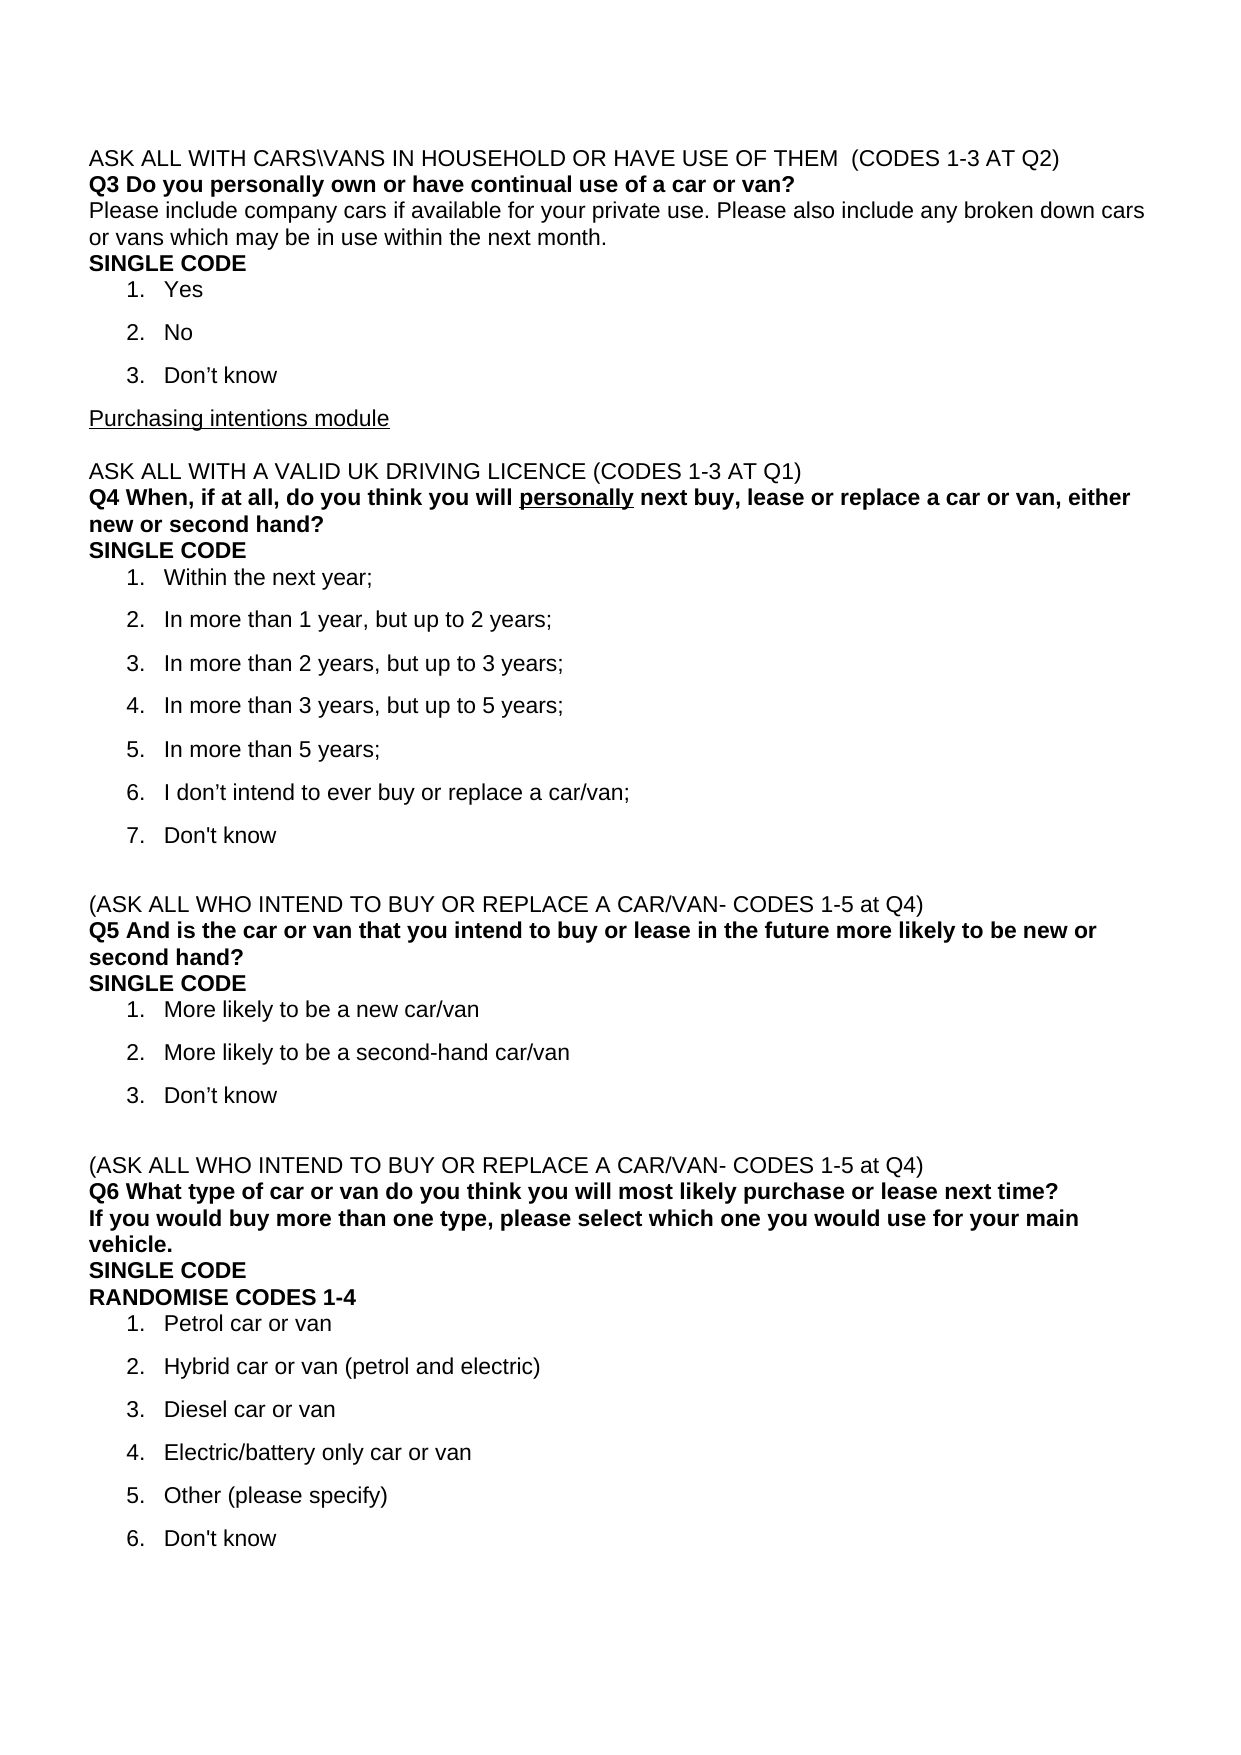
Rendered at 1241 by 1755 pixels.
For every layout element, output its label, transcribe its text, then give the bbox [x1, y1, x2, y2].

text SINGLE CODE [89, 250, 1152, 276]
text If you would buy more than one type, please select which one you would use for your main vehicle. [89, 1204, 1152, 1257]
text ASK ALL WITH A VALID UK DRIVING LICENCE (CODES 1-3 AT Q1) [89, 458, 1152, 484]
list In more than 3 years, but up to 5 years; [126, 692, 1152, 719]
list Don’t know [126, 362, 1152, 389]
text Q4 When, if at all, do you think you will personally next buy, lease or replace a car or van, either new or second hand? [89, 484, 1152, 537]
text Q3 Do you personally own or have continual use of a car or van? [89, 171, 1152, 197]
list Diesel car or van [126, 1396, 1152, 1422]
text (ASK ALL WHO INTEND TO BUY OR REPLACE A CAR/VAN- CODES 1-5 at Q4) [89, 1152, 1152, 1178]
list More likely to be a new car/van [126, 996, 1152, 1023]
list More likely to be a second-hand car/van [126, 1039, 1152, 1066]
list Within the next year; [126, 563, 1152, 590]
list Don't know [126, 1525, 1152, 1551]
text Please include company cars if available for your private use. Please also include any broken down cars or vans which may be in use within the next month. [89, 197, 1152, 250]
list Yes [126, 276, 1152, 303]
text Q6 What type of car or van do you think you will most likely purchase or lease next time? [89, 1178, 1152, 1204]
list In more than 1 year, but up to 2 years; [126, 606, 1152, 633]
text (ASK ALL WHO INTEND TO BUY OR REPLACE A CAR/VAN- CODES 1-5 at Q4) [89, 891, 1152, 917]
text SINGLE CODE [89, 1257, 1152, 1283]
list Don't know [126, 822, 1152, 848]
list Petrol car or van [126, 1310, 1152, 1336]
text Purchasing intentions module [89, 405, 1152, 432]
list Electric/battery only car or van [126, 1439, 1152, 1465]
list In more than 5 years; [126, 736, 1152, 762]
text SINGLE CODE [89, 537, 1152, 563]
text SINGLE CODE [89, 970, 1152, 996]
list Don’t know [126, 1082, 1152, 1109]
text RANDOMISE CODES 1-4 [89, 1283, 1152, 1310]
list Other (please specify) [126, 1482, 1152, 1508]
text Q5 And is the car or van that you intend to buy or lease in the future more likely to be new or second hand? [89, 917, 1152, 970]
list Hybrid car or van (petrol and electric) [126, 1353, 1152, 1379]
text ASK ALL WITH CARS\VANS IN HOUSEHOLD OR HAVE USE OF THEM (CODES 1-3 AT Q2) [89, 144, 1152, 171]
list I don’t intend to ever buy or replace a car/van; [126, 778, 1152, 805]
list In more than 2 years, but up to 3 years; [126, 649, 1152, 676]
list No [126, 319, 1152, 346]
